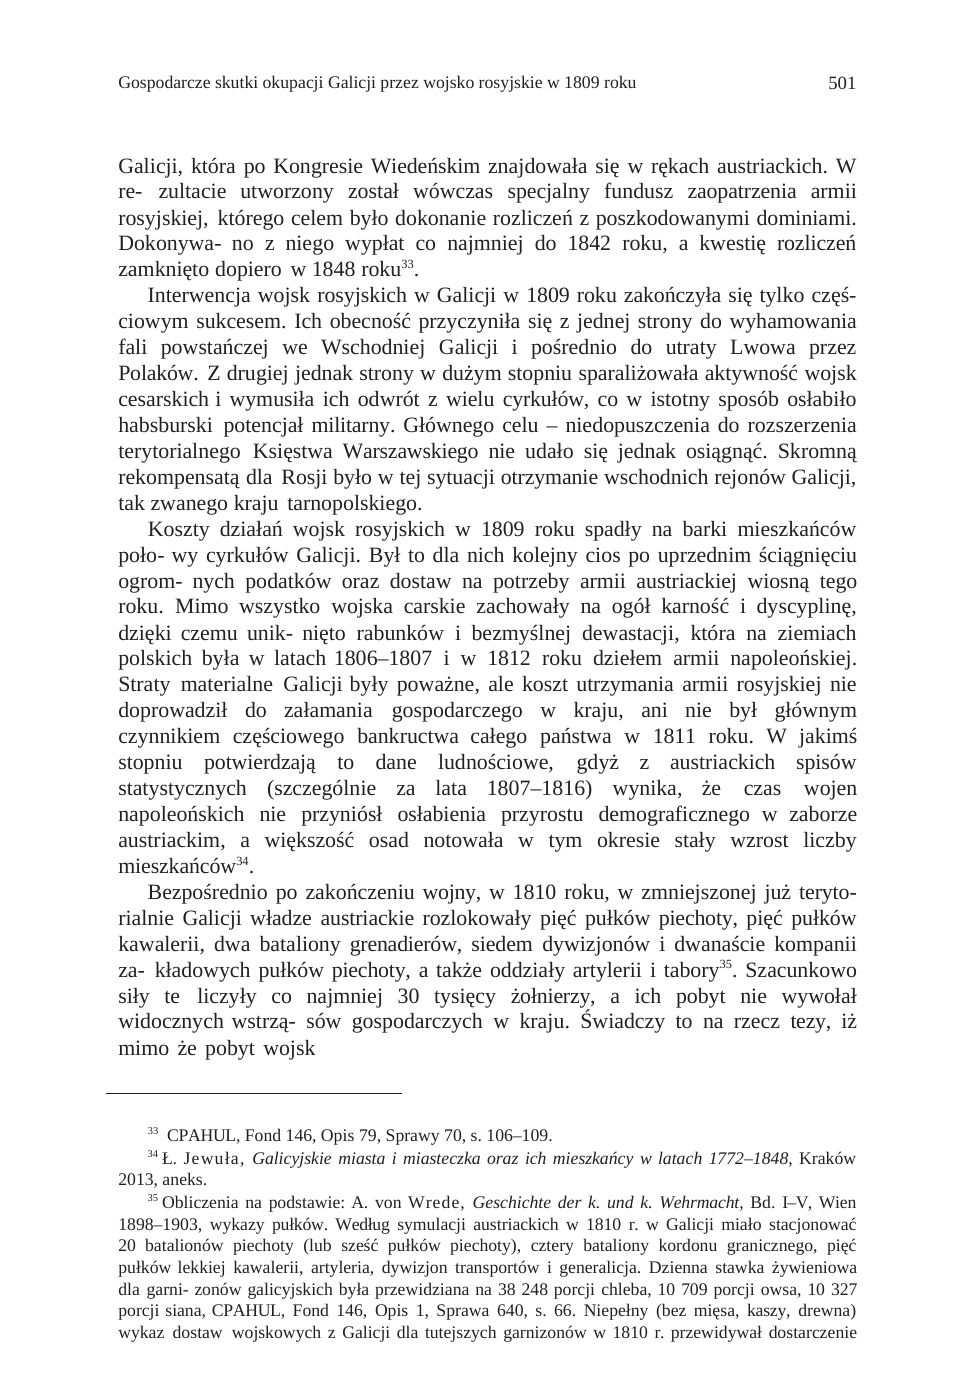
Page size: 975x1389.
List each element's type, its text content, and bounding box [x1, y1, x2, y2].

text Bezpośrednio po zakończeniu wojny, w 1810 roku, w zmniejszonej już teryto- rialnie Galicji władze austriackie rozlokowały pięć pułków piechoty, pięć pułków kawalerii, dwa bataliony grenadierów, siedem dywizjonów i dwanaście kompanii za- kładowych pułków piechoty, a także oddziały artylerii i tabory35. Szacunkowo siły te liczyły co najmniej 30 tysięcy żołnierzy, a ich pobyt nie wywołał widocznych wstrzą- sów gospodarczych w kraju. Świadczy to na rzecz tezy, iż mimo że pobyt wojsk [118, 879, 857, 1060]
text 34 Ł. Jewuła, Galicyjskie miasta i miasteczka oraz ich mieszkańcy w latach 1772‒1848, Kraków 2013, aneks. [118, 1147, 857, 1189]
text 33 CPAHUL, Fond 146, Opis 79, Sprawy 70, s. 106‒109. [148, 1124, 869, 1145]
text Galicji, która po Kongresie Wiedeńskim znajdowała się w rękach austriackich. W re- zultacie utworzony został wówczas specjalny fundusz zaopatrzenia armii rosyjskiej, którego celem było dokonanie rozliczeń z poszkodowanymi dominiami. Dokonywa- no z niego wypłat co najmniej do 1842 roku, a kwestię rozliczeń zamknięto dopiero w 1848 roku33. [118, 153, 857, 282]
text 35 Obliczenia na podstawie: A. von Wrede, Geschichte der k. und k. Wehrmacht, Bd. I‒V, Wien 1898‒1903, wykazy pułków. Według symulacji austriackich w 1810 r. w Galicji miało stacjonować 20 batalionów piechoty (lub sześć pułków piechoty), cztery bataliony kordonu granicznego, pięć pułków lekkiej kawalerii, artyleria, dywizjon transportów i generalicja. Dzienna stawka żywieniowa dla garni- zonów galicyjskich była przewidziana na 38 248 porcji chleba, 10 709 porcji owsa, 10 327 porcji siana, CPAHUL, Fond 146, Opis 1, Sprawa 640, s. 66. Niepełny (bez mięsa, kaszy, drewna) wykaz dostaw wojskowych z Galicji dla tutejszych garnizonów w 1810 r. przewidywał dostarczenie [118, 1192, 857, 1342]
text Koszty działań wojsk rosyjskich w 1809 roku spadły na barki mieszkańców poło- wy cyrkułów Galicji. Był to dla nich kolejny cios po uprzednim ściągnięciu ogrom- nych podatków oraz dostaw na potrzeby armii austriackiej wiosną tego roku. Mimo wszystko wojska carskie zachowały na ogół karność i dyscyplinę, dzięki czemu unik- nięto rabunków i bezmyślnej dewastacji, która na ziemiach polskich była w latach 1806‒1807 i w 1812 roku dziełem armii napoleońskiej. Straty materialne Galicji były poważne, ale koszt utrzymania armii rosyjskiej nie doprowadził do załamania gospodarczego w kraju, ani nie był głównym czynnikiem częściowego bankructwa całego państwa w 1811 roku. W jakimś stopniu potwierdzają to dane ludnościowe, gdyż z austriackich spisów statystycznych (szczególnie za lata 1807‒1816) wynika, że czas wojen napoleońskich nie przyniósł osłabienia przyrostu demograficznego w zaborze austriackim, a większość osad notowała w tym okresie stały wzrost liczby mieszkańców34. [118, 516, 857, 878]
text Interwencja wojsk rosyjskich w Galicji w 1809 roku zakończyła się tylko częś- ciowym sukcesem. Ich obecność przyczyniła się z jednej strony do wyhamowania fali powstańczej we Wschodniej Galicji i pośrednio do utraty Lwowa przez Polaków. Z drugiej jednak strony w dużym stopniu sparaliżowała aktywność wojsk cesarskich i wymusiła ich odwrót z wielu cyrkułów, co w istotny sposób osłabiło habsburski potencjał militarny. Głównego celu – niedopuszczenia do rozszerzenia terytorialnego Księstwa Warszawskiego nie udało się jednak osiągnąć. Skromną rekompensatą dla Rosji było w tej sytuacji otrzymanie wschodnich rejonów Galicji, tak zwanego kraju tarnopolskiego. [118, 282, 857, 515]
